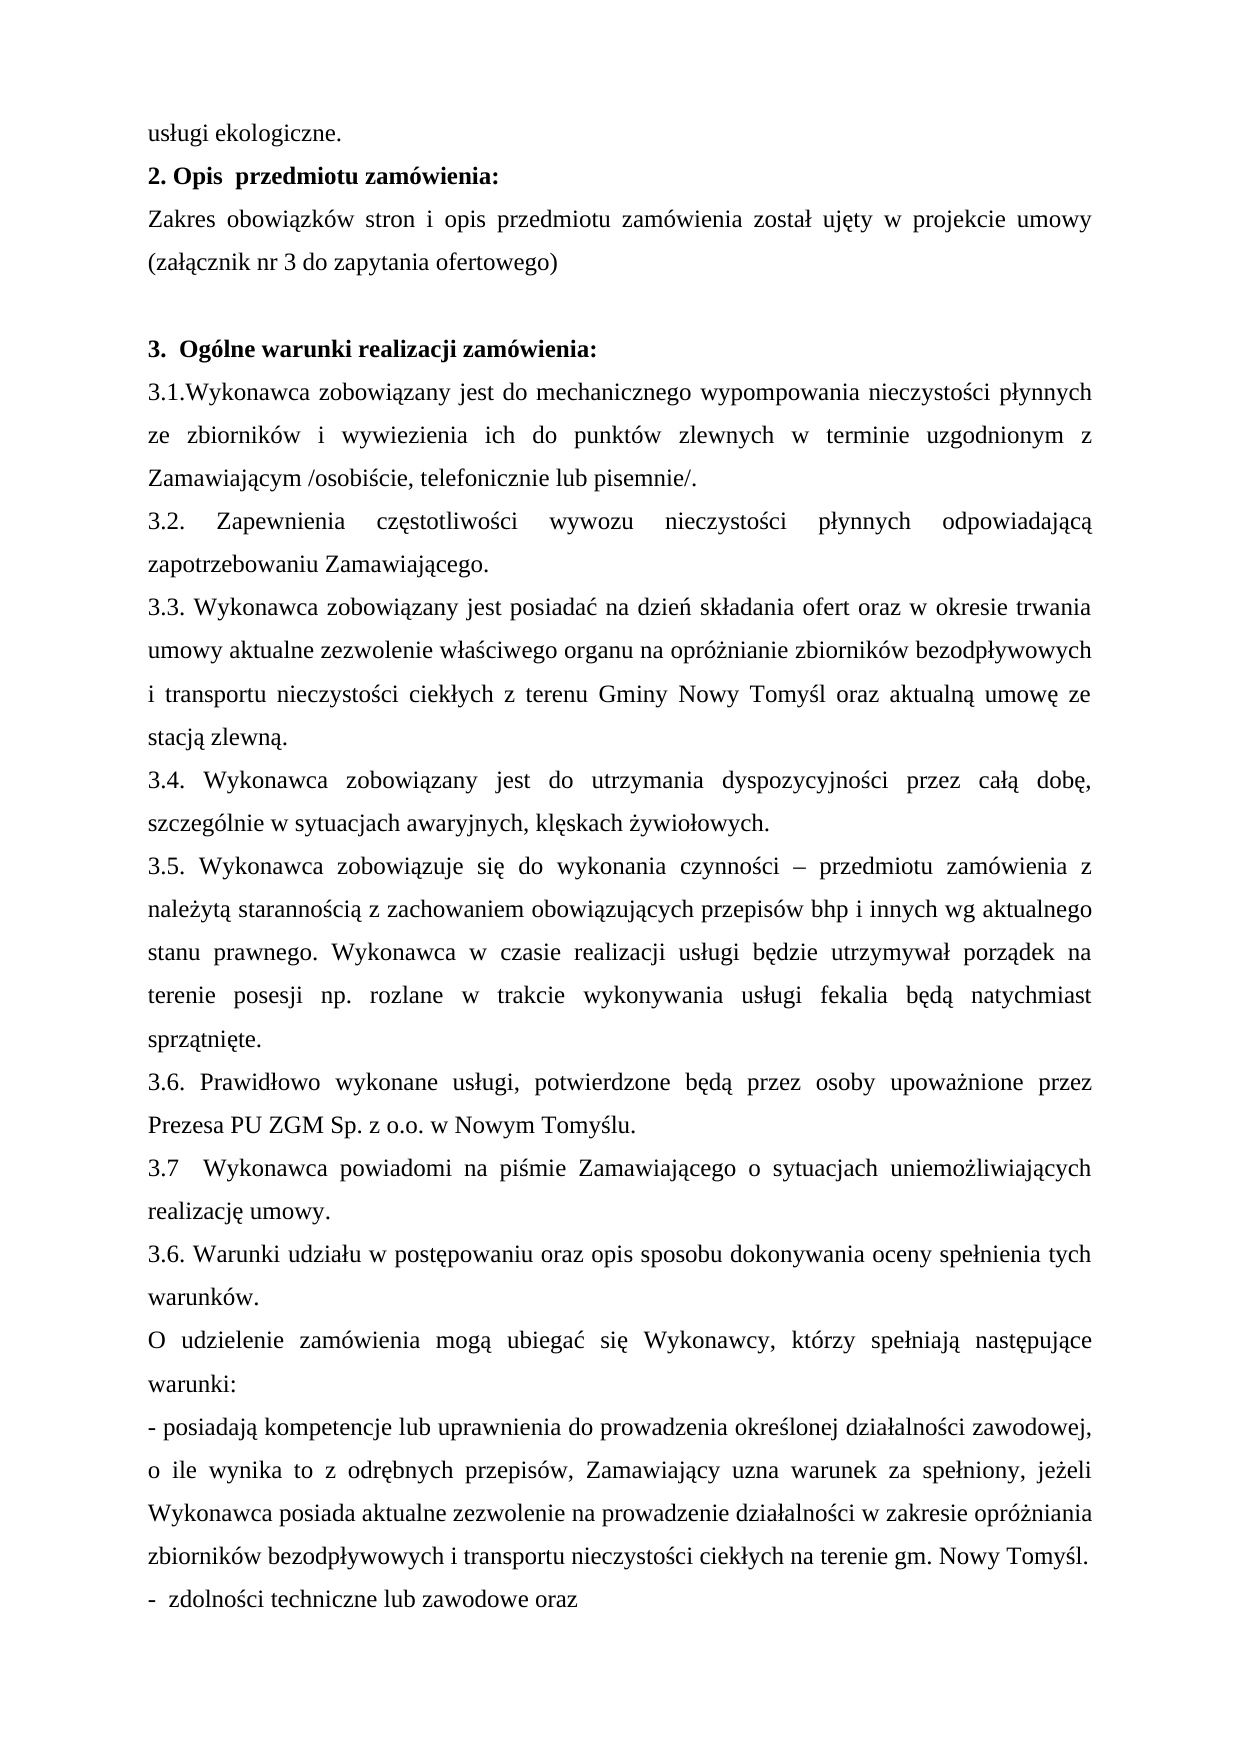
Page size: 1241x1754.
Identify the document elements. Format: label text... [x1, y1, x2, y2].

text 3.1.Wykonawca zobowiązany jest do mechanicznego wypompowania nieczystości płynnych ze zbiorników i wywiezienia ich do punktów zlewnych w terminie uzgodnionym z Zamawiającym /osobiście, telefonicznie lub pisemnie/. [148, 377, 1093, 492]
text usługi ekologiczne. [148, 118, 1093, 147]
text 3.6. Prawidłowo wykonane usługi, potwierdzone będą przez osoby upoważnione przez Prezesa PU ZGM Sp. z o.o. w Nowym Tomyślu. [148, 1067, 1093, 1139]
text Zakres obowiązków stron i opis przedmiotu zamówienia został ujęty w projekcie umowy (załącznik nr 3 do zapytania ofertowego) [148, 204, 1093, 276]
text 3. Ogólne warunki realizacji zamówienia: [148, 334, 1093, 362]
text - zdolności techniczne lub zawodowe oraz [148, 1584, 1093, 1613]
text O udzielenie zamówienia mogą ubiegać się Wykonawcy, którzy spełniają następujące warunki: [148, 1326, 1093, 1397]
text 3.4. Wykonawca zobowiązany jest do utrzymania dyspozycyjności przez całą dobę, szczególnie w sytuacjach awaryjnych, klęskach żywiołowych. [148, 765, 1093, 837]
text - posiadają kompetencje lub uprawnienia do prowadzenia określonej działalności zawodowej, o ile wynika to z odrębnych przepisów, Zamawiający uzna warunek za spełniony, jeżeli Wykonawca posiada aktualne zezwolenie na prowadzenie działalności w zakresie opróżniania zbiorników bezodpływowych i transportu nieczystości ciekłych na terenie gm. Nowy Tomyśl. [148, 1412, 1093, 1570]
text 3.6. Warunki udziału w postępowaniu oraz opis sposobu dokonywania oceny spełnienia tych warunków. [148, 1239, 1093, 1311]
text 3.3. Wykonawca zobowiązany jest posiadać na dzień składania ofert oraz w okresie trwania umowy aktualne zezwolenie właściwego organu na opróżnianie zbiorników bezodpływowych i transportu nieczystości ciekłych z terenu Gminy Nowy Tomyśl oraz aktualną umowę ze stacją zlewną. [148, 592, 1093, 751]
text 2. Opis przedmiotu zamówienia: [148, 161, 1093, 190]
text 3.2. Zapewnienia częstotliwości wywozu nieczystości płynnych odpowiadającą zapotrzebowaniu Zamawiającego. [148, 506, 1093, 578]
text 3.7 Wykonawca powiadomi na piśmie Zamawiającego o sytuacjach uniemożliwiających realizację umowy. [148, 1153, 1093, 1225]
text 3.5. Wykonawca zobowiązuje się do wykonania czynności – przedmiotu zamówienia z należytą starannością z zachowaniem obowiązujących przepisów bhp i innych wg aktualnego stanu prawnego. Wykonawca w czasie realizacji usługi będzie utrzymywał porządek na terenie posesji np. rozlane w trakcie wykonywania usługi fekalia będą natychmiast sprzątnięte. [148, 851, 1093, 1052]
